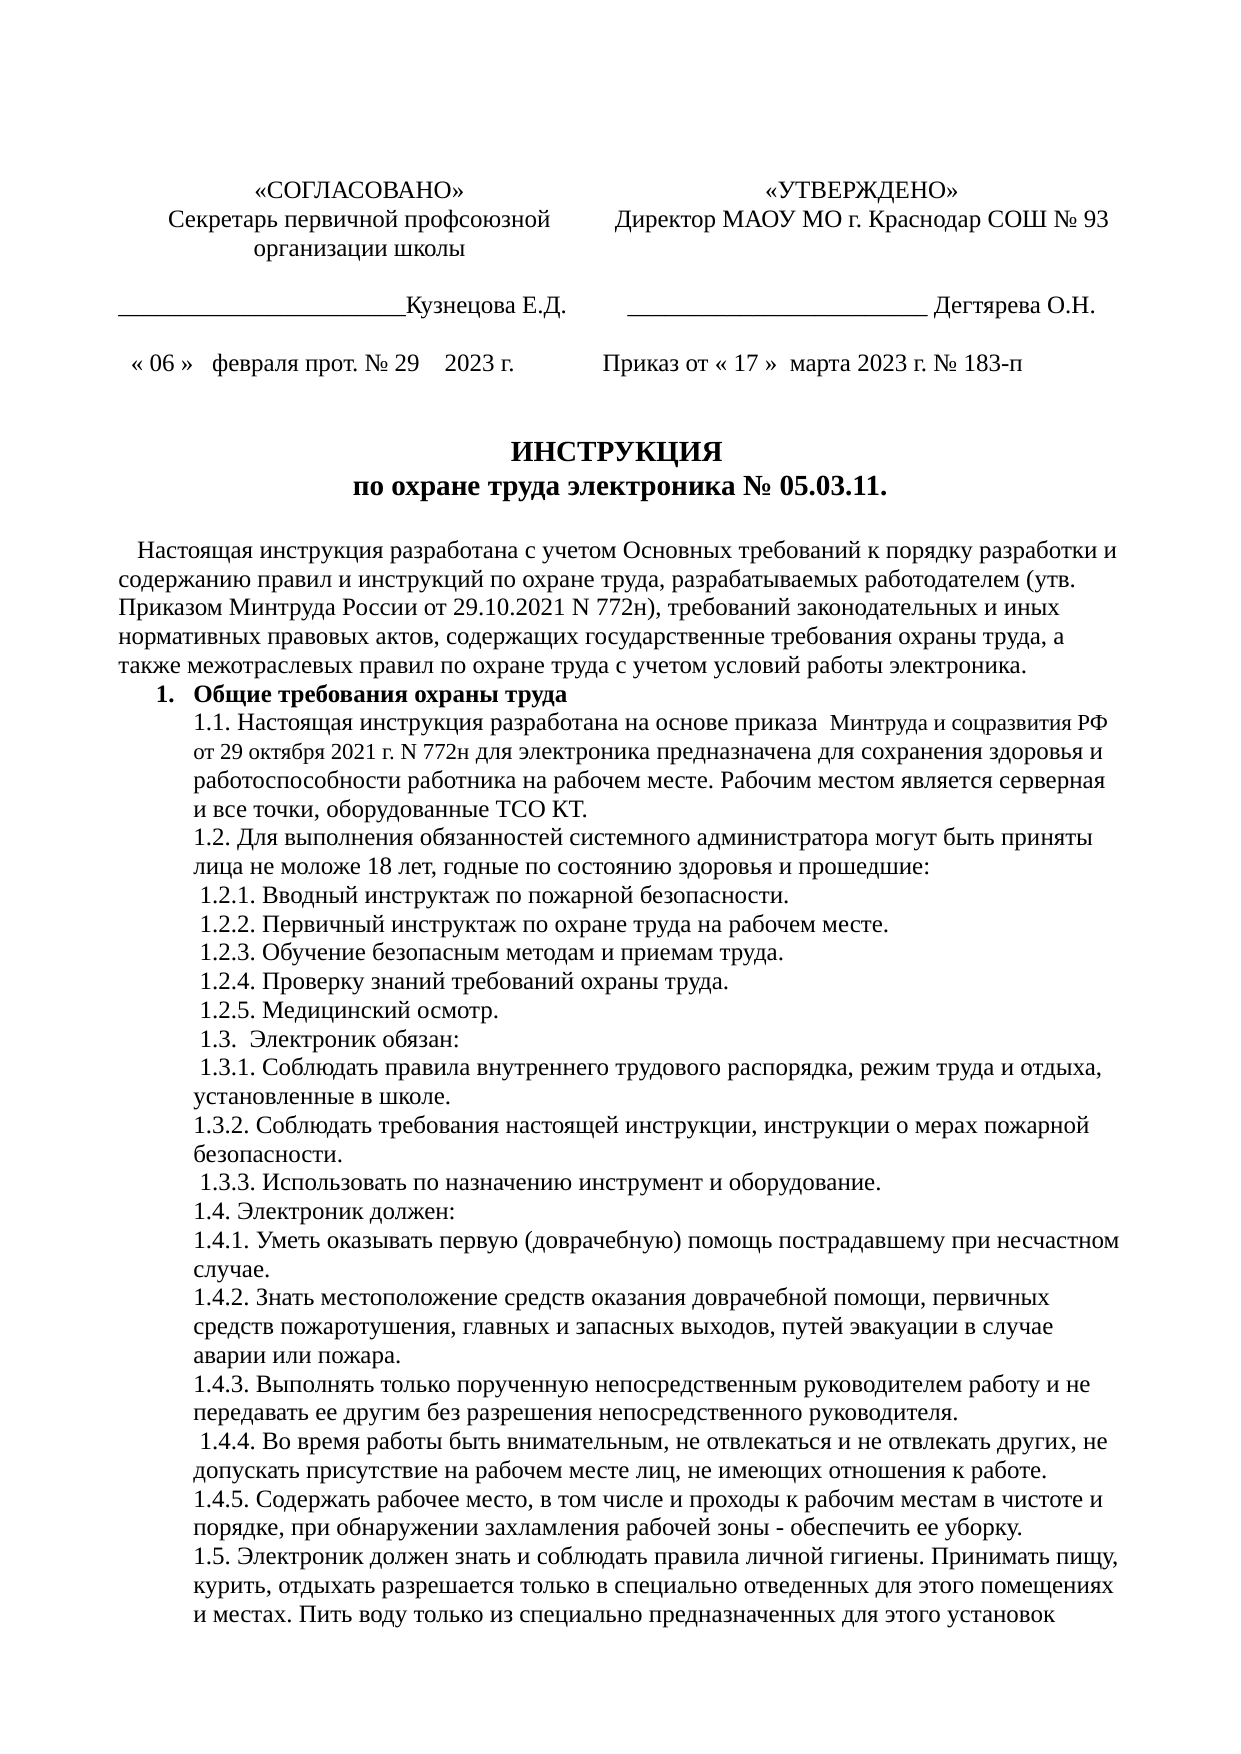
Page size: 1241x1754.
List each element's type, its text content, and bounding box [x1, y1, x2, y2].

text по охране труда электроника № 05.03.11. [118, 468, 1122, 501]
list 1.2.5. Медицинский осмотр. [156, 995, 1122, 1024]
list 1.1. Настоящая инструкция разработана на основе приказа Минтруда и соцразвития РФ от 29 октября 2021 г. N 772н для электроника предназначена для сохранения здоровья и работоспособности работника на рабочем месте. Рабочим местом является серверная и все точки, оборудованные ТСО КТ. [156, 707, 1122, 822]
list 1.2. Для выполнения обязанностей системного администратора могут быть приняты лица не моложе 18 лет, годные по состоянию здоровья и прошедшие: [156, 822, 1122, 880]
list 1.4.5. Содержать рабочее место, в том числе и проходы к рабочим местам в чистоте и порядке, при обнаружении захламления рабочей зоны - обеспечить ее уборку. [156, 1484, 1122, 1541]
list 1.2.3. Обучение безопасным методам и приемам труда. [156, 937, 1122, 966]
list 1.3.1. Соблюдать правила внутреннего трудового распорядка, режим труда и отдыха, установленные в школе. [156, 1052, 1122, 1110]
list 1.4.4. Во время работы быть внимательным, не отвлекаться и не отвлекать других, не допускать присутствие на рабочем месте лиц, не имеющих отношения к работе. [156, 1426, 1122, 1484]
text Настоящая инструкция разработана с учетом Основных требований к порядку разработки и содержанию правил и инструкций по охране труда, разрабатываемых работодателем (утв. Приказом Минтруда России от 29.10.2021 N 772н), требований законодательных и иных нормативных правовых актов, содержащих государственные требования охраны труда, а также межотраслевых правил по охране труда с учетом условий работы электроника. [118, 535, 1122, 679]
list Общие требования охраны труда [156, 679, 1122, 707]
list 1.2.2. Первичный инструктаж по охране труда на рабочем месте. [156, 909, 1122, 937]
list 1.4.2. Знать местоположение средств оказания доврачебной помощи, первичных средств пожаротушения, главных и запасных выходов, путей эвакуации в случае аварии или пожара. [156, 1282, 1122, 1369]
text ИНСТРУКЦИЯ [118, 434, 1122, 468]
list 1.3.2. Соблюдать требования настоящей инструкции, инструкции о мерах пожарной безопасности. [156, 1110, 1122, 1167]
list 1.3. Электроник обязан: [156, 1024, 1122, 1052]
list 1.2.4. Проверку знаний требований охраны труда. [156, 966, 1122, 995]
list 1.4.3. Выполнять только порученную непосредственным руководителем работу и не передавать ее другим без разрешения непосредственного руководителя. [156, 1369, 1122, 1426]
table_header «УТВЕРЖДЕНО» Директор МАОУ МО г. Краснодар СОШ № 93 ________________________ Дегтярева О.Н. Приказ от « 17 » марта 2023 г. № 183-п [601, 176, 1122, 434]
list 1.4. Электроник должен: [156, 1196, 1122, 1225]
list 1.5. Электроник должен знать и соблюдать правила личной гигиены. Принимать пищу, курить, отдыхать разрешается только в специально отведенных для этого помещениях и местах. Пить воду только из специально предназначенных для этого установок [156, 1541, 1122, 1627]
list 1.3.3. Использовать по назначению инструмент и оборудование. [156, 1167, 1122, 1196]
list 1.4.1. Уметь оказывать первую (доврачебную) помощь пострадавшему при несчастном случае. [156, 1225, 1122, 1282]
table_header «СОГЛАСОВАНО» Секретарь первичной профсоюзной организации школы _______________________Кузнецова Е.Д. « 06 » февраля прот. № 29 2023 г. [117, 176, 601, 434]
list 1.2.1. Вводный инструктаж по пожарной безопасности. [156, 880, 1122, 909]
